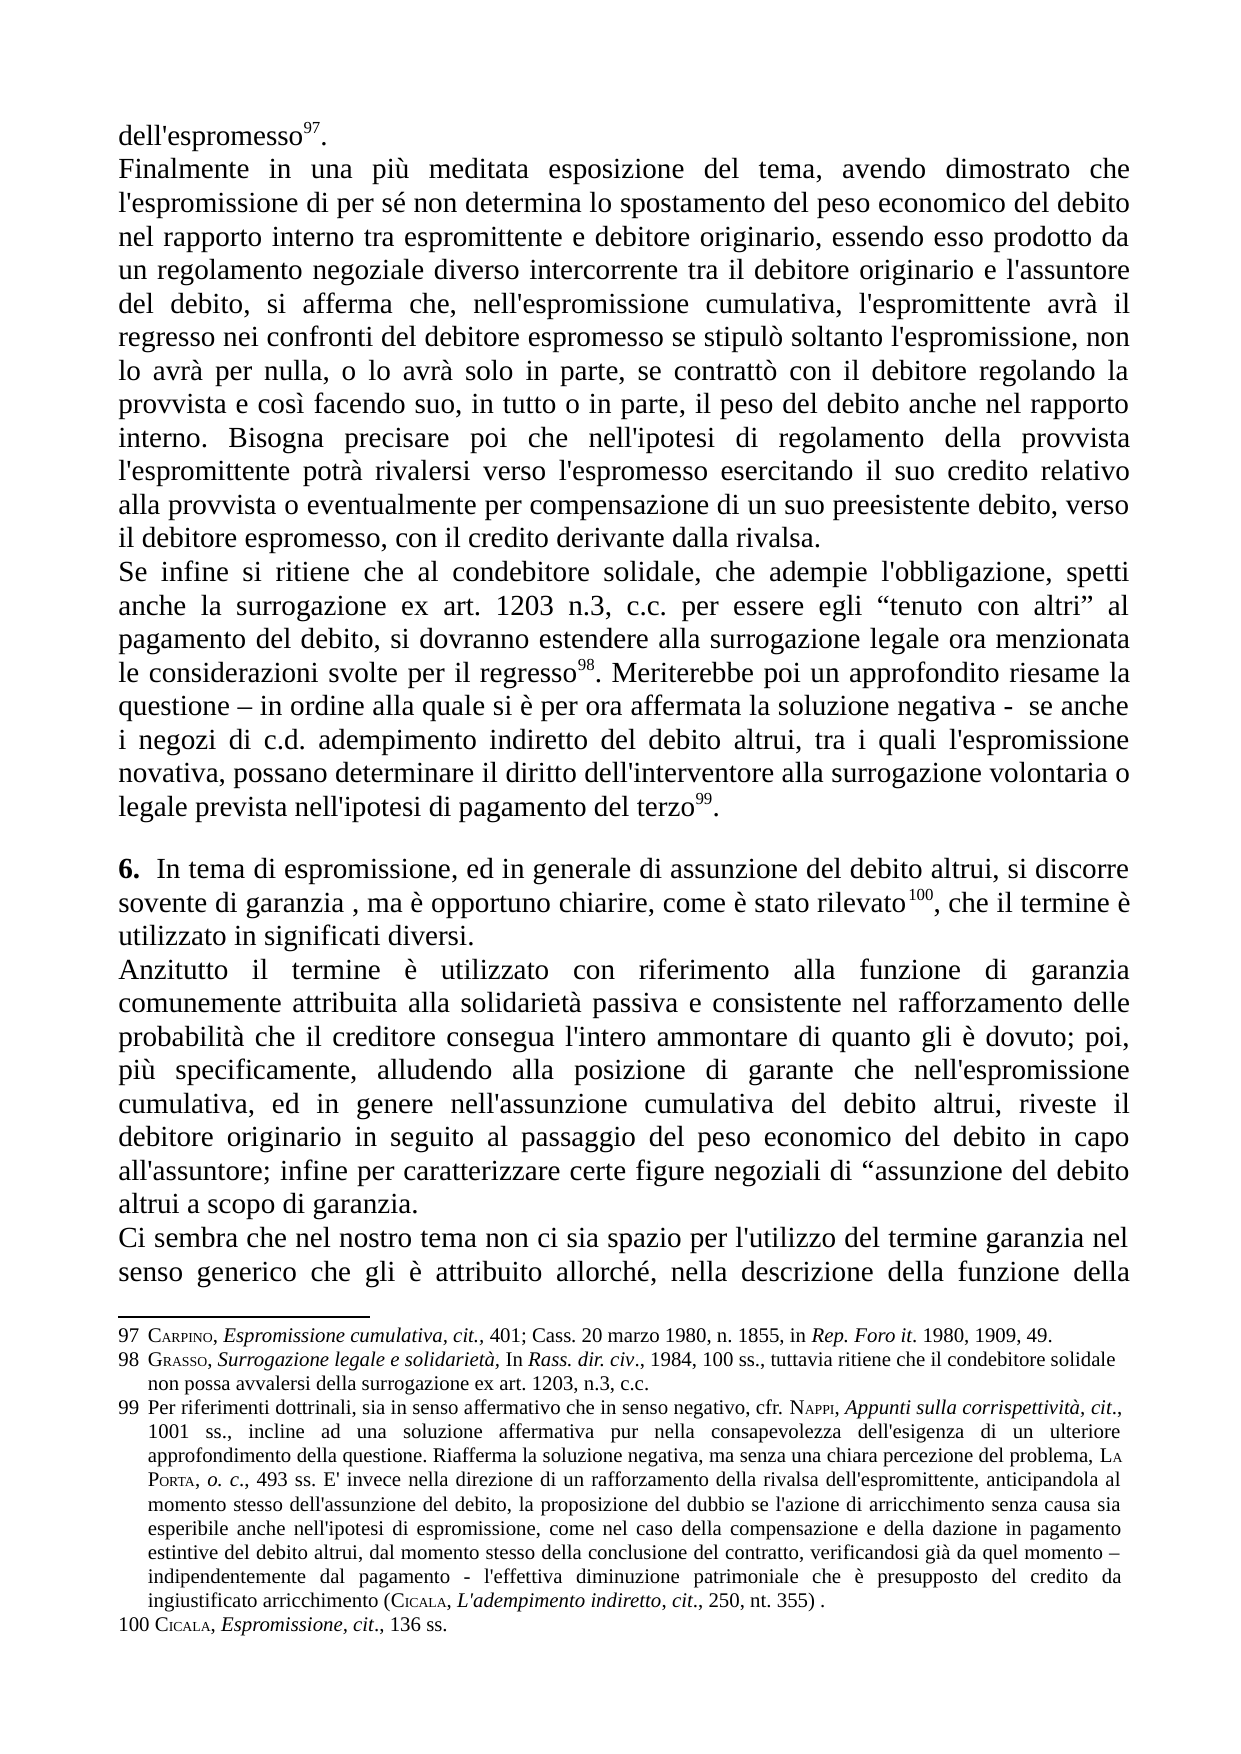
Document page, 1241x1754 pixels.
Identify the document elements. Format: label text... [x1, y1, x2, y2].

text Finalmente in una più meditata esposizione del tema, avendo dimostrato che l'espromissione di per sé non determina lo spostamento del peso economico del debito nel rapporto interno tra espromittente e debitore originario, essendo esso prodotto da un regolamento negoziale diverso intercorrente tra il debitore originario e l'assuntore del debito, si afferma che, nell'espromissione cumulativa, l'espromittente avrà il regresso nei confronti del debitore espromesso se stipulò soltanto l'espromissione, non lo avrà per nulla, o lo avrà solo in parte, se contrattò con il debitore regolando la provvista e così facendo suo, in tutto o in parte, il peso del debito anche nel rapporto interno. Bisogna precisare poi che nell'ipotesi di regolamento della provvista l'espromittente potrà rivalersi verso l'espromesso esercitando il suo credito relativo alla provvista o eventualmente per compensazione di un suo preesistente debito, verso il debitore espromesso, con il credito derivante dalla rivalsa. [118, 152, 1131, 554]
text 6. In tema di espromissione, ed in generale di assunzione del debito altrui, si discorre sovente di garanzia , ma è opportuno chiarire, come è stato rilevato, che il termine è utilizzato in significati diversi. [118, 851, 1131, 952]
text Anzitutto il termine è utilizzato con riferimento alla funzione di garanzia comunemente attribuita alla solidarietà passiva e consistente nel rafforzamento delle probabilità che il creditore consegua l'intero ammontare di quanto gli è dovuto; poi, più specificamente, alludendo alla posizione di garante che nell'espromissione cumulativa, ed in genere nell'assunzione cumulativa del debito altrui, riveste il debitore originario in seguito al passaggio del peso economico del debito in capo all'assuntore; infine per caratterizzare certe figure negoziali di “assunzione del debito altrui a scopo di garanzia. [118, 952, 1131, 1220]
text dell'espromesso. [118, 118, 1131, 152]
text Grasso, Surrogazione legale e solidarietà, In Rass. dir. civ., 1984, 100 ss., tuttavia ritiene che il condebitore solidale non possa avvalersi della surrogazione ex art. 1203, n.3, c.c. [118, 1347, 1122, 1395]
text Ci sembra che nel nostro tema non ci sia spazio per l'utilizzo del termine garanzia nel senso generico che gli è attribuito allorché, nella descrizione della funzione della [118, 1220, 1131, 1287]
text Carpino, Espromissione cumulativa, cit., 401; Cass. 20 marzo 1980, n. 1855, in Rep. Foro it. 1980, 1909, 49. [118, 1323, 1122, 1347]
text Se infine si ritiene che al condebitore solidale, che adempie l'obbligazione, spetti anche la surrogazione ex art. 1203 n.3, c.c. per essere egli “tenuto con altri” al pagamento del debito, si dovranno estendere alla surrogazione legale ora menzionata le considerazioni svolte per il regresso. Meriterebbe poi un approfondito riesame la questione – in ordine alla quale si è per ora affermata la soluzione negativa - se anche i negozi di c.d. adempimento indiretto del debito altrui, tra i quali l'espromissione novativa, possano determinare il diritto dell'interventore alla surrogazione volontaria o legale prevista nell'ipotesi di pagamento del terzo. [118, 554, 1131, 822]
text Cicala, Espromissione, cit., 136 ss. [118, 1612, 1122, 1636]
text Per riferimenti dottrinali, sia in senso affermativo che in senso negativo, cfr. Nappi, Appunti sulla corrispettività, cit., 1001 ss., incline ad una soluzione affermativa pur nella consapevolezza dell'esigenza di un ulteriore approfondimento della questione. Riafferma la soluzione negativa, ma senza una chiara percezione del problema, La Porta, o. c., 493 ss. E' invece nella direzione di un rafforzamento della rivalsa dell'espromittente, anticipandola al momento stesso dell'assunzione del debito, la proposizione del dubbio se l'azione di arricchimento senza causa sia esperibile anche nell'ipotesi di espromissione, come nel caso della compensazione e della dazione in pagamento estintive del debito altrui, dal momento stesso della conclusione del contratto, verificandosi già da quel momento – indipendentemente dal pagamento - l'effettiva diminuzione patrimoniale che è presupposto del credito da ingiustificato arricchimento (Cicala, L'adempimento indiretto, cit., 250, nt. 355) . [118, 1395, 1122, 1612]
